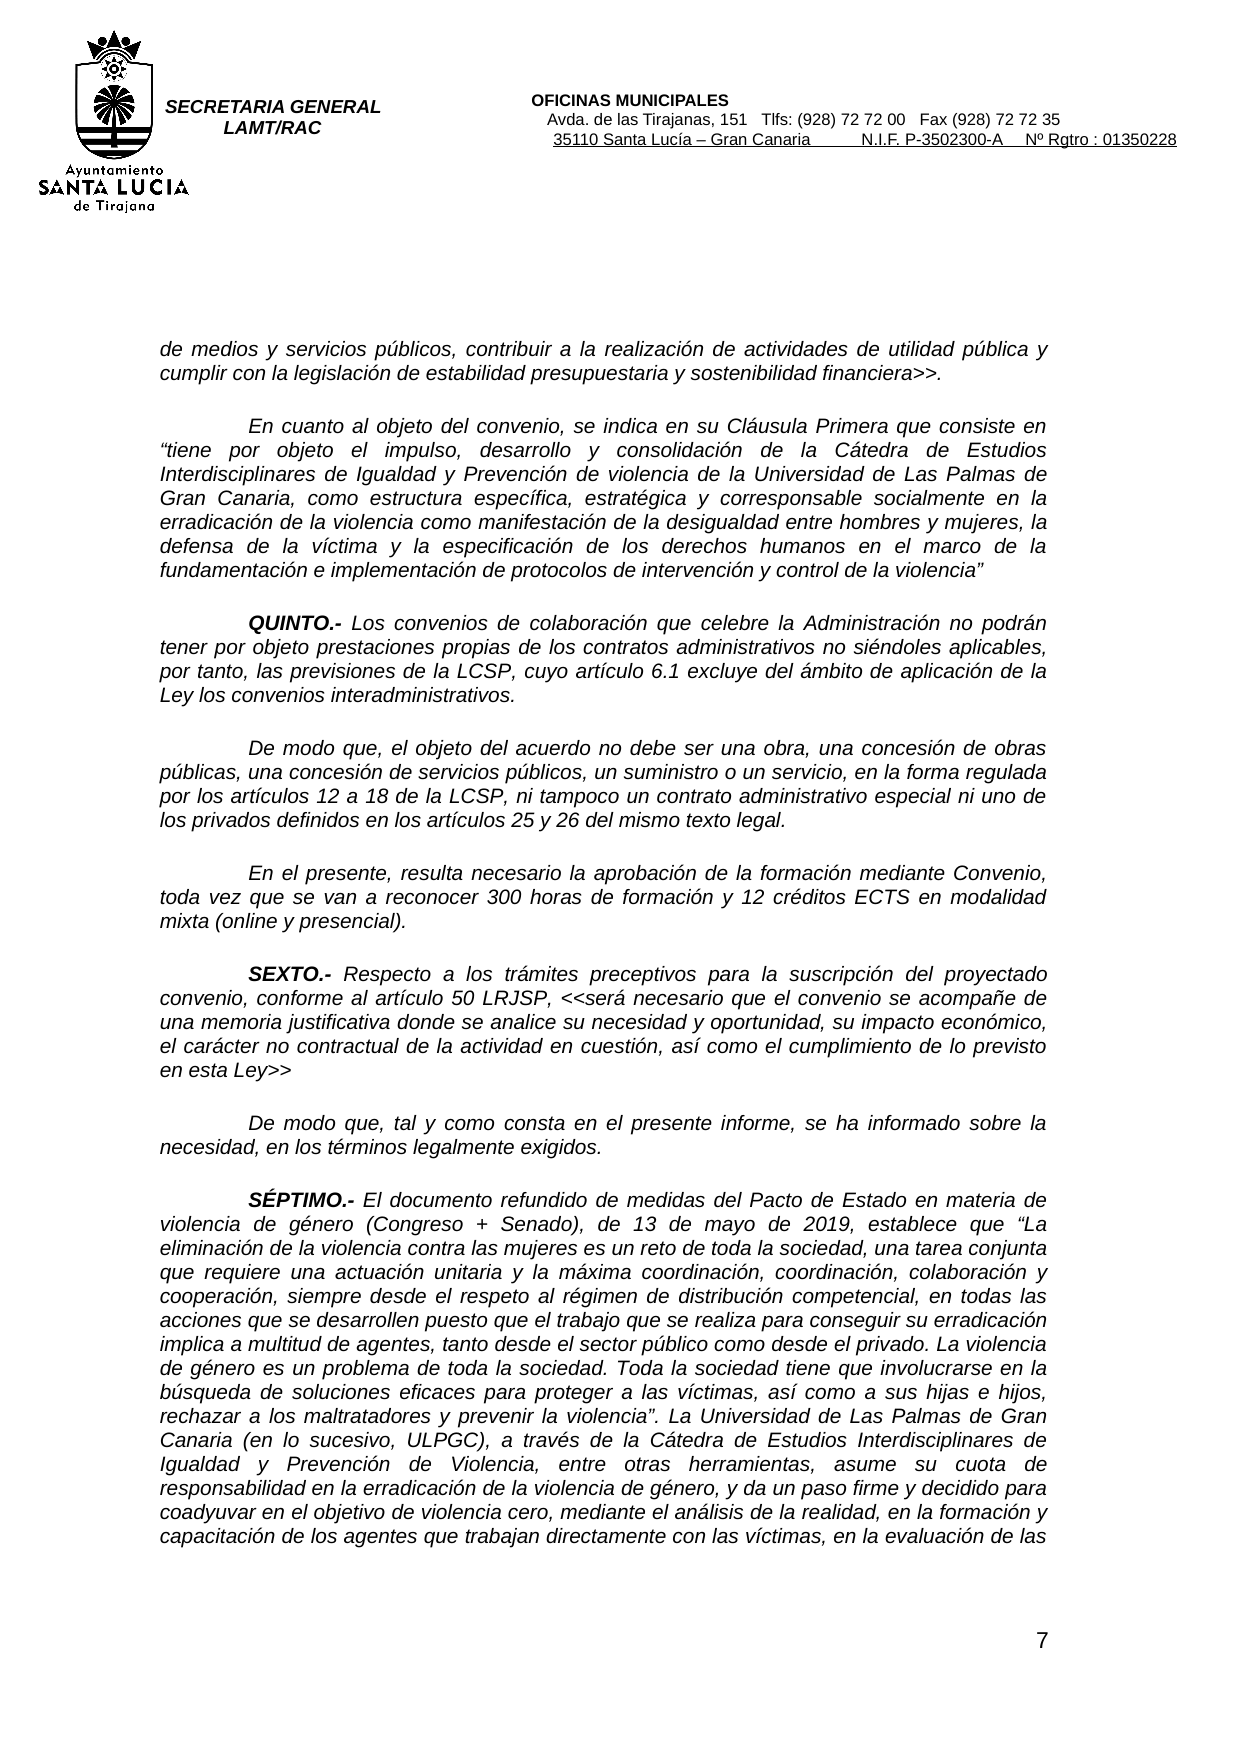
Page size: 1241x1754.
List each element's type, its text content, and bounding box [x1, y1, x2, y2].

text SEXTO.- Respecto a los trámites preceptivos para la suscripción del proyectado convenio, conforme al artículo 50 LRJSP, <<será necesario que el convenio se acompañe de una memoria justificativa donde se analice su necesidad y oportunidad, su impacto económico, el carácter no contractual de la actividad en cuestión, así como el cumplimiento de lo previsto en esta Ley>> [159, 962, 1048, 1082]
text QUINTO.- Los convenios de colaboración que celebre la Administración no podrán tener por objeto prestaciones propias de los contratos administrativos no siéndoles aplicables, por tanto, las previsiones de la LCSP, cuyo artículo 6.1 excluye del ámbito de aplicación de la Ley los convenios interadministrativos. [159, 611, 1048, 707]
text De modo que, el objeto del acuerdo no debe ser una obra, una concesión de obras públicas, una concesión de servicios públicos, un suministro o un servicio, en la forma regulada por los artículos 12 a 18 de la LCSP, ni tampoco un contrato administrativo especial ni uno de los privados definidos en los artículos 25 y 26 del mismo texto legal. [159, 736, 1048, 832]
text de medios y servicios públicos, contribuir a la realización de actividades de utilidad pública y cumplir con la legislación de estabilidad presupuestaria y sostenibilidad financiera>>. [159, 337, 1048, 385]
text SÉPTIMO.- El documento refundido de medidas del Pacto de Estado en materia de violencia de género (Congreso + Senado), de 13 de mayo de 2019, establece que “La eliminación de la violencia contra las mujeres es un reto de toda la sociedad, una tarea conjunta que requiere una actuación unitaria y la máxima coordinación, coordinación, colaboración y cooperación, siempre desde el respeto al régimen de distribución competencial, en todas las acciones que se desarrollen puesto que el trabajo que se realiza para conseguir su erradicación implica a multitud de agentes, tanto desde el sector público como desde el privado. La violencia de género es un problema de toda la sociedad. Toda la sociedad tiene que involucrarse en la búsqueda de soluciones eficaces para proteger a las víctimas, así como a sus hijas e hijos, rechazar a los maltratadores y prevenir la violencia”. La Universidad de Las Palmas de Gran Canaria (en lo sucesivo, ULPGC), a través de la Cátedra de Estudios Interdisciplinares de Igualdad y Prevención de Violencia, entre otras herramientas, asume su cuota de responsabilidad en la erradicación de la violencia de género, y da un paso firme y decidido para coadyuvar en el objetivo de violencia cero, mediante el análisis de la realidad, en la formación y capacitación de los agentes que trabajan directamente con las víctimas, en la evaluación de las [159, 1188, 1048, 1548]
text En el presente, resulta necesario la aprobación de la formación mediante Convenio, toda vez que se van a reconocer 300 horas de formación y 12 créditos ECTS en modalidad mixta (online y presencial). [159, 861, 1048, 933]
picture [10, 0, 217, 239]
text En cuanto al objeto del convenio, se indica en su Cláusula Primera que consiste en “tiene por objeto el impulso, desarrollo y consolidación de la Cátedra de Estudios Interdisciplinares de Igualdad y Prevención de violencia de la Universidad de Las Palmas de Gran Canaria, como estructura específica, estratégica y corresponsable socialmente en la erradicación de la violencia como manifestación de la desigualdad entre hombres y mujeres, la defensa de la víctima y la especificación de los derechos humanos en el marco de la fundamentación e implementación de protocolos de intervención y control de la violencia” [159, 414, 1048, 582]
text De modo que, tal y como consta en el presente informe, se ha informado sobre la necesidad, en los términos legalmente exigidos. [159, 1111, 1048, 1159]
